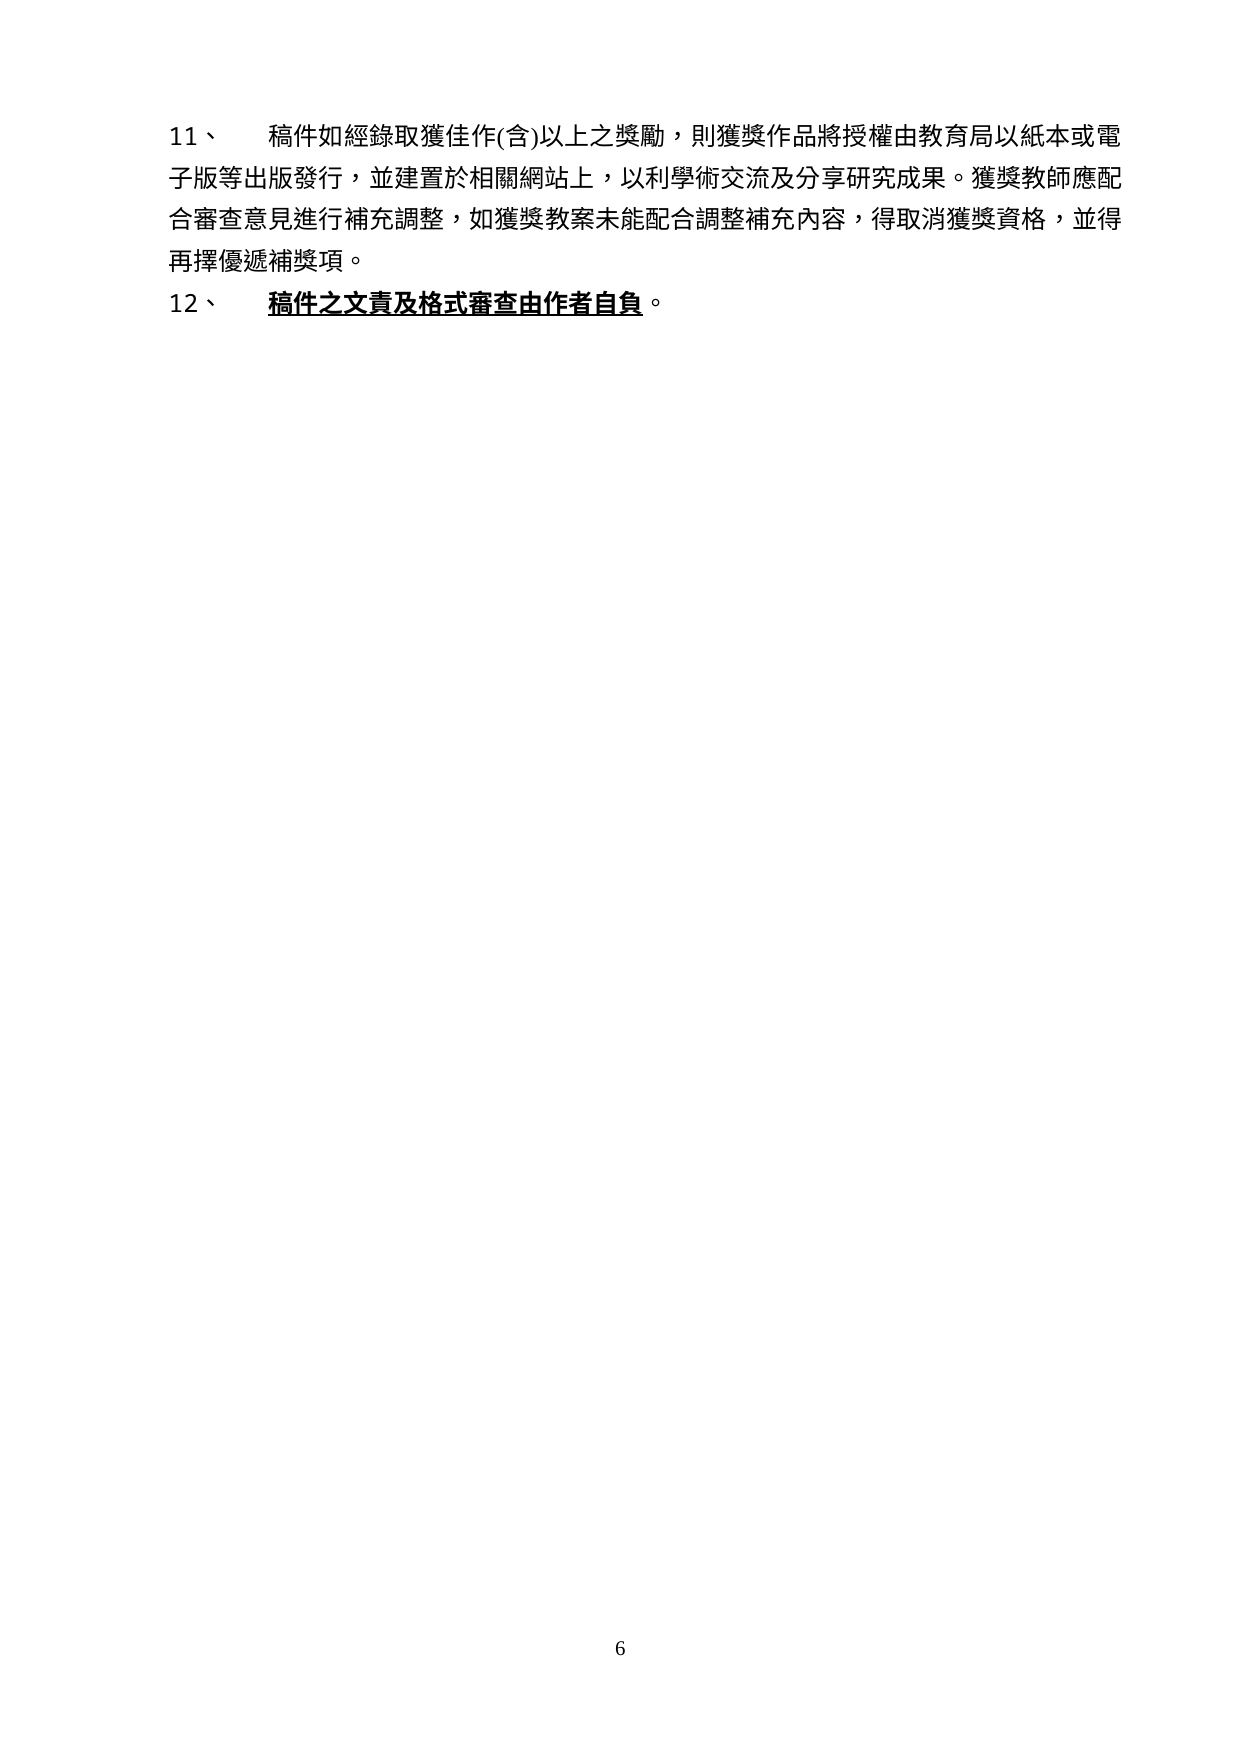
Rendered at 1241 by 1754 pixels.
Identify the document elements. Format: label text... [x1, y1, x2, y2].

list 稿件之文責及格式審查由作者自負。 [168, 279, 1122, 321]
list 稿件如經錄取獲佳作(含)以上之獎勵，則獲獎作品將授權由教育局以紙本或電子版等出版發行，並建置於相關網站上，以利學術交流及分享研究成果。獲獎教師應配合審查意見進行補充調整，如獲獎教案未能配合調整補充內容，得取消獲獎資格，並得再擇優遞補獎項。 [168, 112, 1122, 279]
